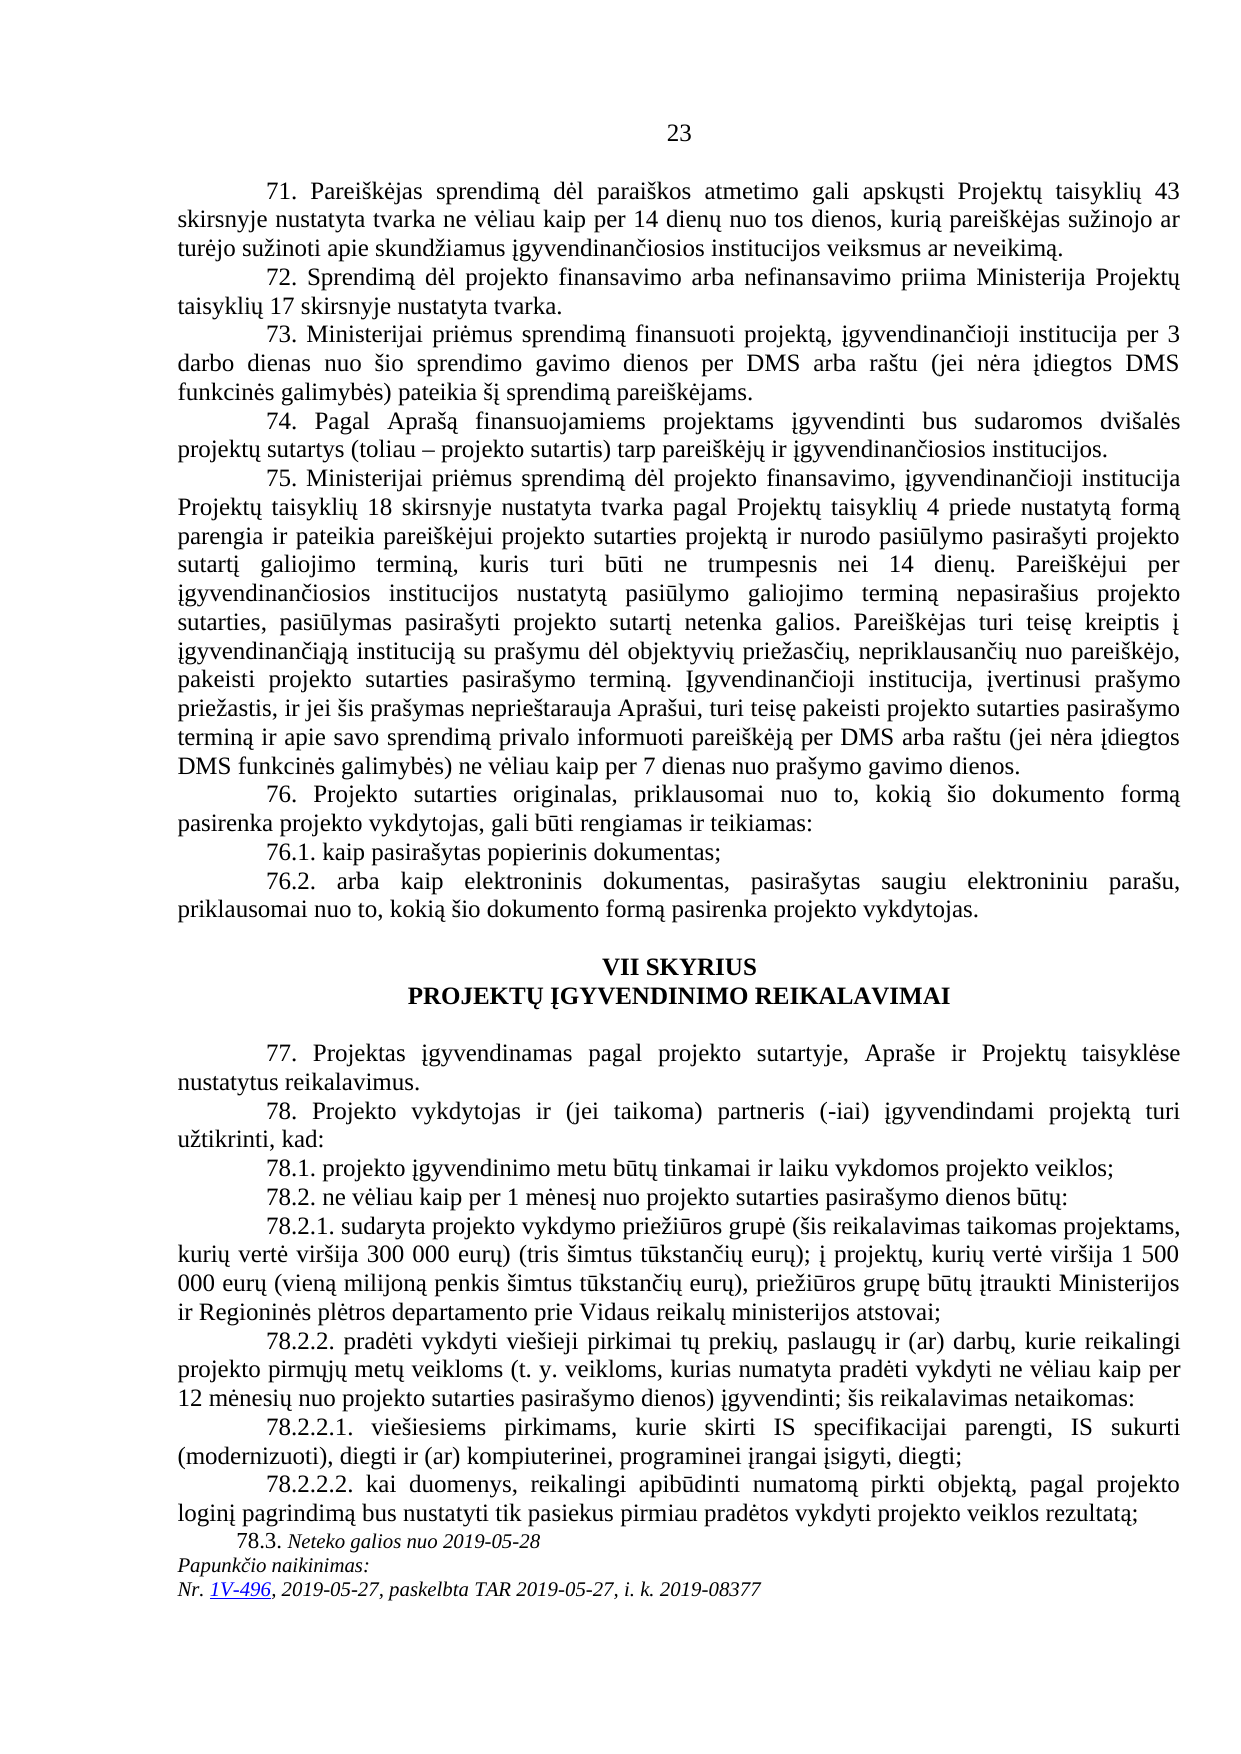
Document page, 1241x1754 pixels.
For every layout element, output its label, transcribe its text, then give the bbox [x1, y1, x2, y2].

text 73. Ministerijai priėmus sprendimą finansuoti projektą, įgyvendinančioji institucija per 3 darbo dienas nuo šio sprendimo gavimo dienos per DMS arba raštu (jei nėra įdiegtos DMS funkcinės galimybės) pateikia šį sprendimą pareiškėjams. [177, 319, 1181, 406]
text Nr. 1V-496, 2019-05-27, paskelbta TAR 2019-05-27, i. k. 2019-08377 [177, 1577, 1181, 1601]
text 78.2.1. sudaryta projekto vykdymo priežiūros grupė (šis reikalavimas taikomas projektams, kurių vertė viršija 300 000 eurų) (tris šimtus tūkstančių eurų); į projektų, kurių vertė viršija 1 500 000 eurų (vieną milijoną penkis šimtus tūkstančių eurų), priežiūros grupę būtų įtraukti Ministerijos ir Regioninės plėtros departamento prie Vidaus reikalų ministerijos atstovai; [177, 1211, 1181, 1326]
text PROJEKTŲ ĮGYVENDINIMO REIKALAVIMAI [177, 981, 1181, 1009]
text 76.2. arba kaip elektroninis dokumentas, pasirašytas saugiu elektroniniu parašu, priklausomai nuo to, kokią šio dokumento formą pasirenka projekto vykdytojas. [177, 866, 1181, 923]
text 78.2.2.2. kai duomenys, reikalingi apibūdinti numatomą pirkti objektą, pagal projekto loginį pagrindimą bus nustatyti tik pasiekus pirmiau pradėtos vykdyti projekto veiklos rezultatą; [177, 1469, 1181, 1527]
text 74. Pagal Aprašą finansuojamiems projektams įgyvendinti bus sudaromos dvišalės projektų sutartys (toliau – projekto sutartis) tarp pareiškėjų ir įgyvendinančiosios institucijos. [177, 406, 1181, 463]
text 78. Projekto vykdytojas ir (jei taikoma) partneris (-iai) įgyvendindami projektą turi užtikrinti, kad: [177, 1096, 1181, 1153]
text 75. Ministerijai priėmus sprendimą dėl projekto finansavimo, įgyvendinančioji institucija Projektų taisyklių 18 skirsnyje nustatyta tvarka pagal Projektų taisyklių 4 priede nustatytą formą parengia ir pateikia pareiškėjui projekto sutarties projektą ir nurodo pasiūlymo pasirašyti projekto sutartį galiojimo terminą, kuris turi būti ne trumpesnis nei 14 dienų. Pareiškėjui per įgyvendinančiosios institucijos nustatytą pasiūlymo galiojimo terminą nepasirašius projekto sutarties, pasiūlymas pasirašyti projekto sutartį netenka galios. Pareiškėjas turi teisę kreiptis į įgyvendinančiąją instituciją su prašymu dėl objektyvių priežasčių, nepriklausančių nuo pareiškėjo, pakeisti projekto sutarties pasirašymo terminą. Įgyvendinančioji institucija, įvertinusi prašymo priežastis, ir jei šis prašymas neprieštarauja Aprašui, turi teisę pakeisti projekto sutarties pasirašymo terminą ir apie savo sprendimą privalo informuoti pareiškėją per DMS arba raštu (jei nėra įdiegtos DMS funkcinės galimybės) ne vėliau kaip per 7 dienas nuo prašymo gavimo dienos. [177, 463, 1181, 779]
text 78.1. projekto įgyvendinimo metu būtų tinkamai ir laiku vykdomos projekto veiklos; [177, 1153, 1181, 1182]
text 78.2. ne vėliau kaip per 1 mėnesį nuo projekto sutarties pasirašymo dienos būtų: [177, 1182, 1181, 1211]
text 76.1. kaip pasirašytas popierinis dokumentas; [177, 837, 1181, 866]
text 77. Projektas įgyvendinamas pagal projekto sutartyje, Apraše ir Projektų taisyklėse nustatytus reikalavimus. [177, 1038, 1181, 1096]
text 71. Pareiškėjas sprendimą dėl paraiškos atmetimo gali apskųsti Projektų taisyklių 43 skirsnyje nustatyta tvarka ne vėliau kaip per 14 dienų nuo tos dienos, kurią pareiškėjas sužinojo ar turėjo sužinoti apie skundžiamus įgyvendinančiosios institucijos veiksmus ar neveikimą. [177, 176, 1181, 262]
text 78.3. Neteko galios nuo 2019-05-28 [177, 1527, 1181, 1553]
text 76. Projekto sutarties originalas, priklausomai nuo to, kokią šio dokumento formą pasirenka projekto vykdytojas, gali būti rengiamas ir teikiamas: [177, 779, 1181, 837]
text 78.2.2. pradėti vykdyti viešieji pirkimai tų prekių, paslaugų ir (ar) darbų, kurie reikalingi projekto pirmųjų metų veikloms (t. y. veikloms, kurias numatyta pradėti vykdyti ne vėliau kaip per 12 mėnesių nuo projekto sutarties pasirašymo dienos) įgyvendinti; šis reikalavimas netaikomas: [177, 1326, 1181, 1412]
text 72. Sprendimą dėl projekto finansavimo arba nefinansavimo priima Ministerija Projektų taisyklių 17 skirsnyje nustatyta tvarka. [177, 262, 1181, 319]
text 78.2.2.1. viešiesiems pirkimams, kurie skirti IS specifikacijai parengti, IS sukurti (modernizuoti), diegti ir (ar) kompiuterinei, programinei įrangai įsigyti, diegti; [177, 1412, 1181, 1469]
text VII SKYRIUS [177, 952, 1181, 981]
text Papunkčio naikinimas: [177, 1553, 1181, 1577]
